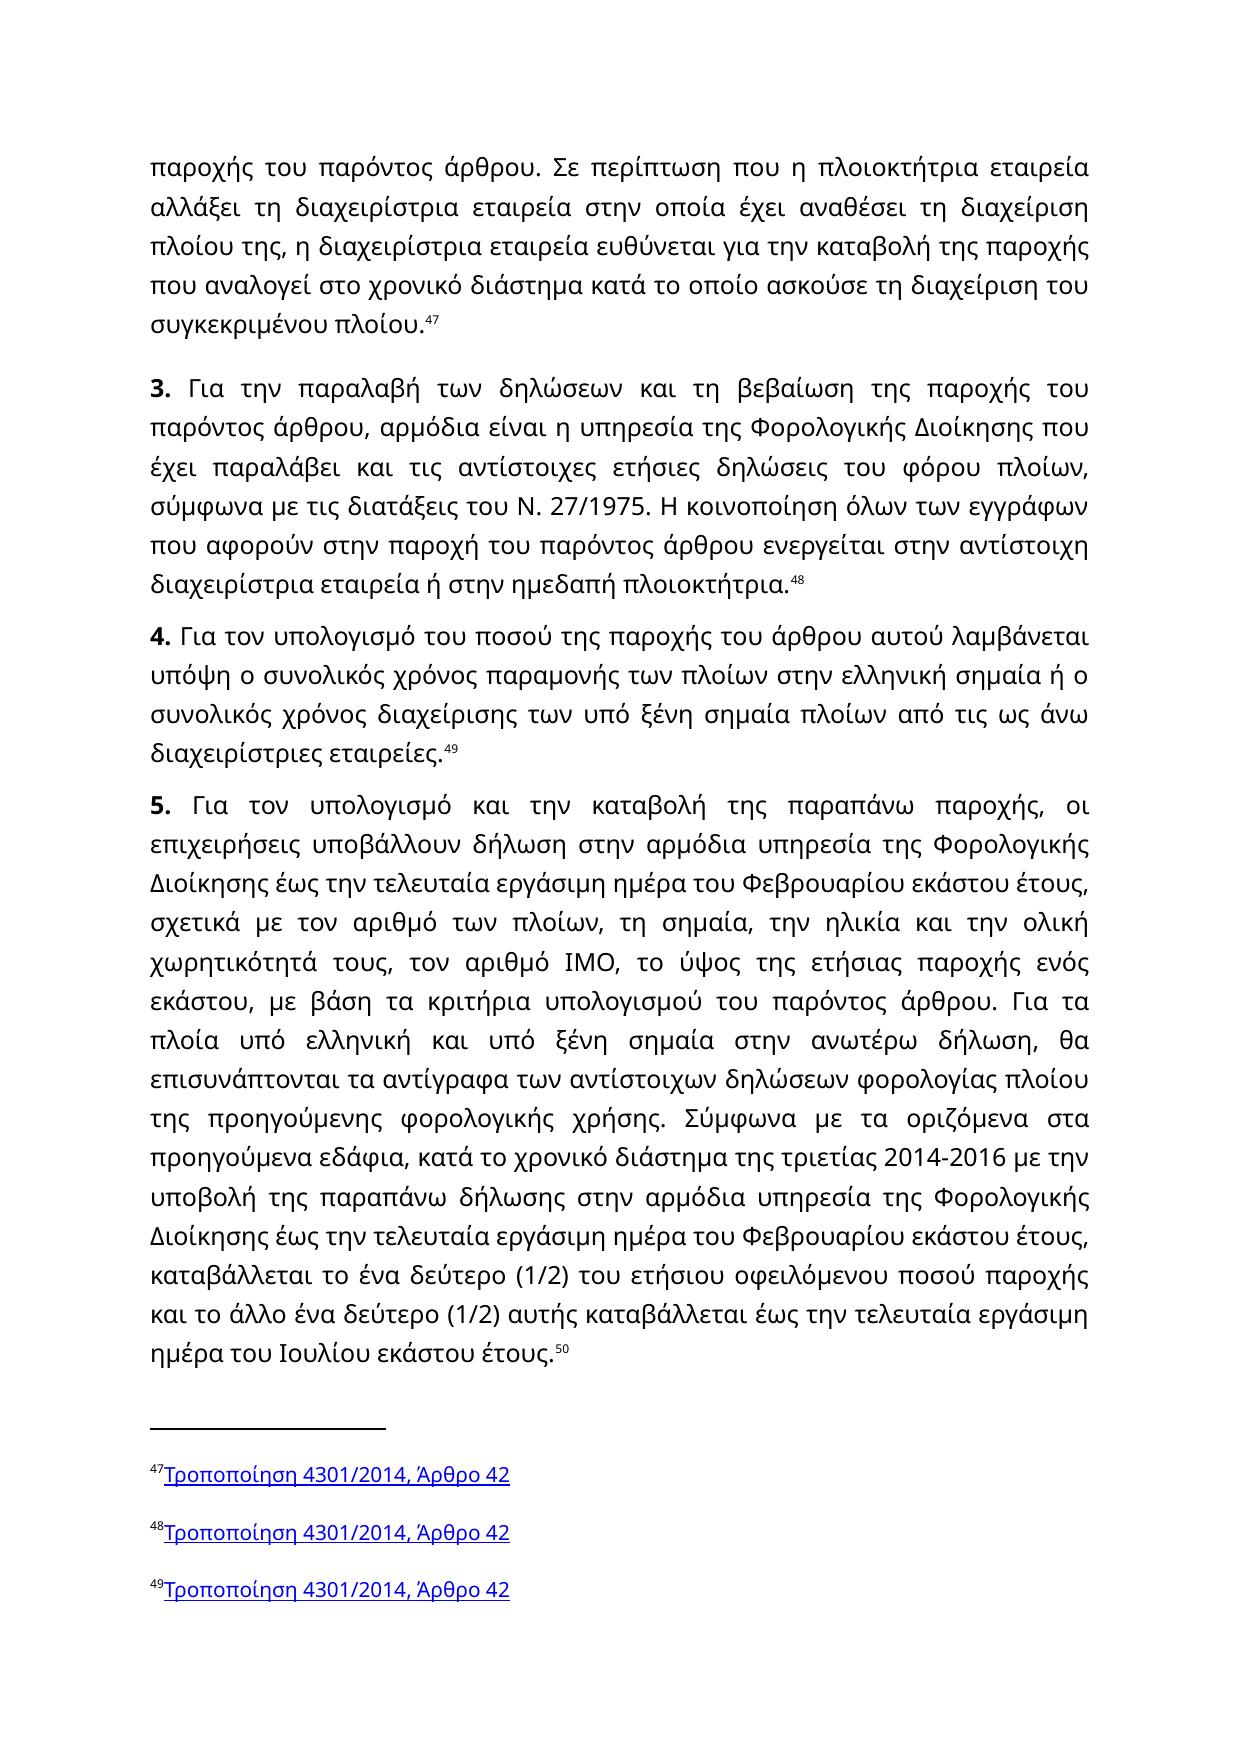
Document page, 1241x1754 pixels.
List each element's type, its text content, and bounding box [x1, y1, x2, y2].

text 4. Για τον υπολογισμό του ποσού της παροχής του άρθρου αυτού λαμβάνεται υπόψη ο συνολικός χρόνος παραμονής των πλοίων στην ελληνική σημαία ή ο συνολικός χρόνος διαχείρισης των υπό ξένη σημαία πλοίων από τις ως άνω διαχειρίστριες εταιρείες. [150, 618, 1090, 770]
text 3. Για την παραλαβή των δηλώσεων και τη βεβαίωση της παροχής του παρόντος άρθρου, αρμόδια είναι η υπηρεσία της Φορολογικής Διοίκησης που έχει παραλάβει και τις αντίστοιχες ετήσιες δηλώσεις του φόρου πλοίων, σύμφωνα με τις διατάξεις του Ν. 27/1975. Η κοινοποίηση όλων των εγγράφων που αφορούν στην παροχή του παρόντος άρθρου ενεργείται στην αντίστοιχη διαχειρίστρια εταιρεία ή στην ημεδαπή πλοιοκτήτρια. [150, 371, 1090, 601]
text παροχής του παρόντος άρθρου. Σε περίπτωση που η πλοιοκτήτρια εταιρεία αλλάξει τη διαχειρίστρια εταιρεία στην οποία έχει αναθέσει τη διαχείριση πλοίου της, η διαχειρίστρια εταιρεία ευθύνεται για την καταβολή της παροχής που αναλογεί στο χρονικό διάστημα κατά το οποίο ασκούσε τη διαχείριση του συγκεκριμένου πλοίου. [150, 150, 1090, 341]
text Τροποποίηση 4301/2014, Άρθρο 42 [150, 1518, 1090, 1546]
text Τροποποίηση 4301/2014, Άρθρο 42 [150, 1576, 1090, 1604]
text 5. Για τον υπολογισμό και την καταβολή της παραπάνω παροχής, οι επιχειρήσεις υποβάλλουν δήλωση στην αρμόδια υπηρεσία της Φορολογικής Διοίκησης έως την τελευταία εργάσιμη ημέρα του Φεβρουαρίου εκάστου έτους, σχετικά με τον αριθμό των πλοίων, τη σημαία, την ηλικία και την ολική χωρητικότητά τους, τον αριθμό ΙΜΟ, το ύψος της ετήσιας παροχής ενός εκάστου, με βάση τα κριτήρια υπολογισμού του παρόντος άρθρου. Για τα πλοία υπό ελληνική και υπό ξένη σημαία στην ανωτέρω δήλωση, θα επισυνάπτονται τα αντίγραφα των αντίστοιχων δηλώσεων φορολογίας πλοίου της προηγούμενης φορολογικής χρήσης. Σύμφωνα με τα οριζόμενα στα προηγούμενα εδάφια, κατά το χρονικό διάστημα της τριετίας 2014-2016 με την υποβολή της παραπάνω δήλωσης στην αρμόδια υπηρεσία της Φορολογικής Διοίκησης έως την τελευταία εργάσιμη ημέρα του Φεβρουαρίου εκάστου έτους, καταβάλλεται το ένα δεύτερο (1/2) του ετήσιου οφειλόμενου ποσού παροχής και το άλλο ένα δεύτερο (1/2) αυτής καταβάλλεται έως την τελευταία εργάσιμη ημέρα του Ιουλίου εκάστου έτους. [150, 787, 1090, 1370]
text Τροποποίηση 4301/2014, Άρθρο 42 [150, 1460, 1090, 1489]
